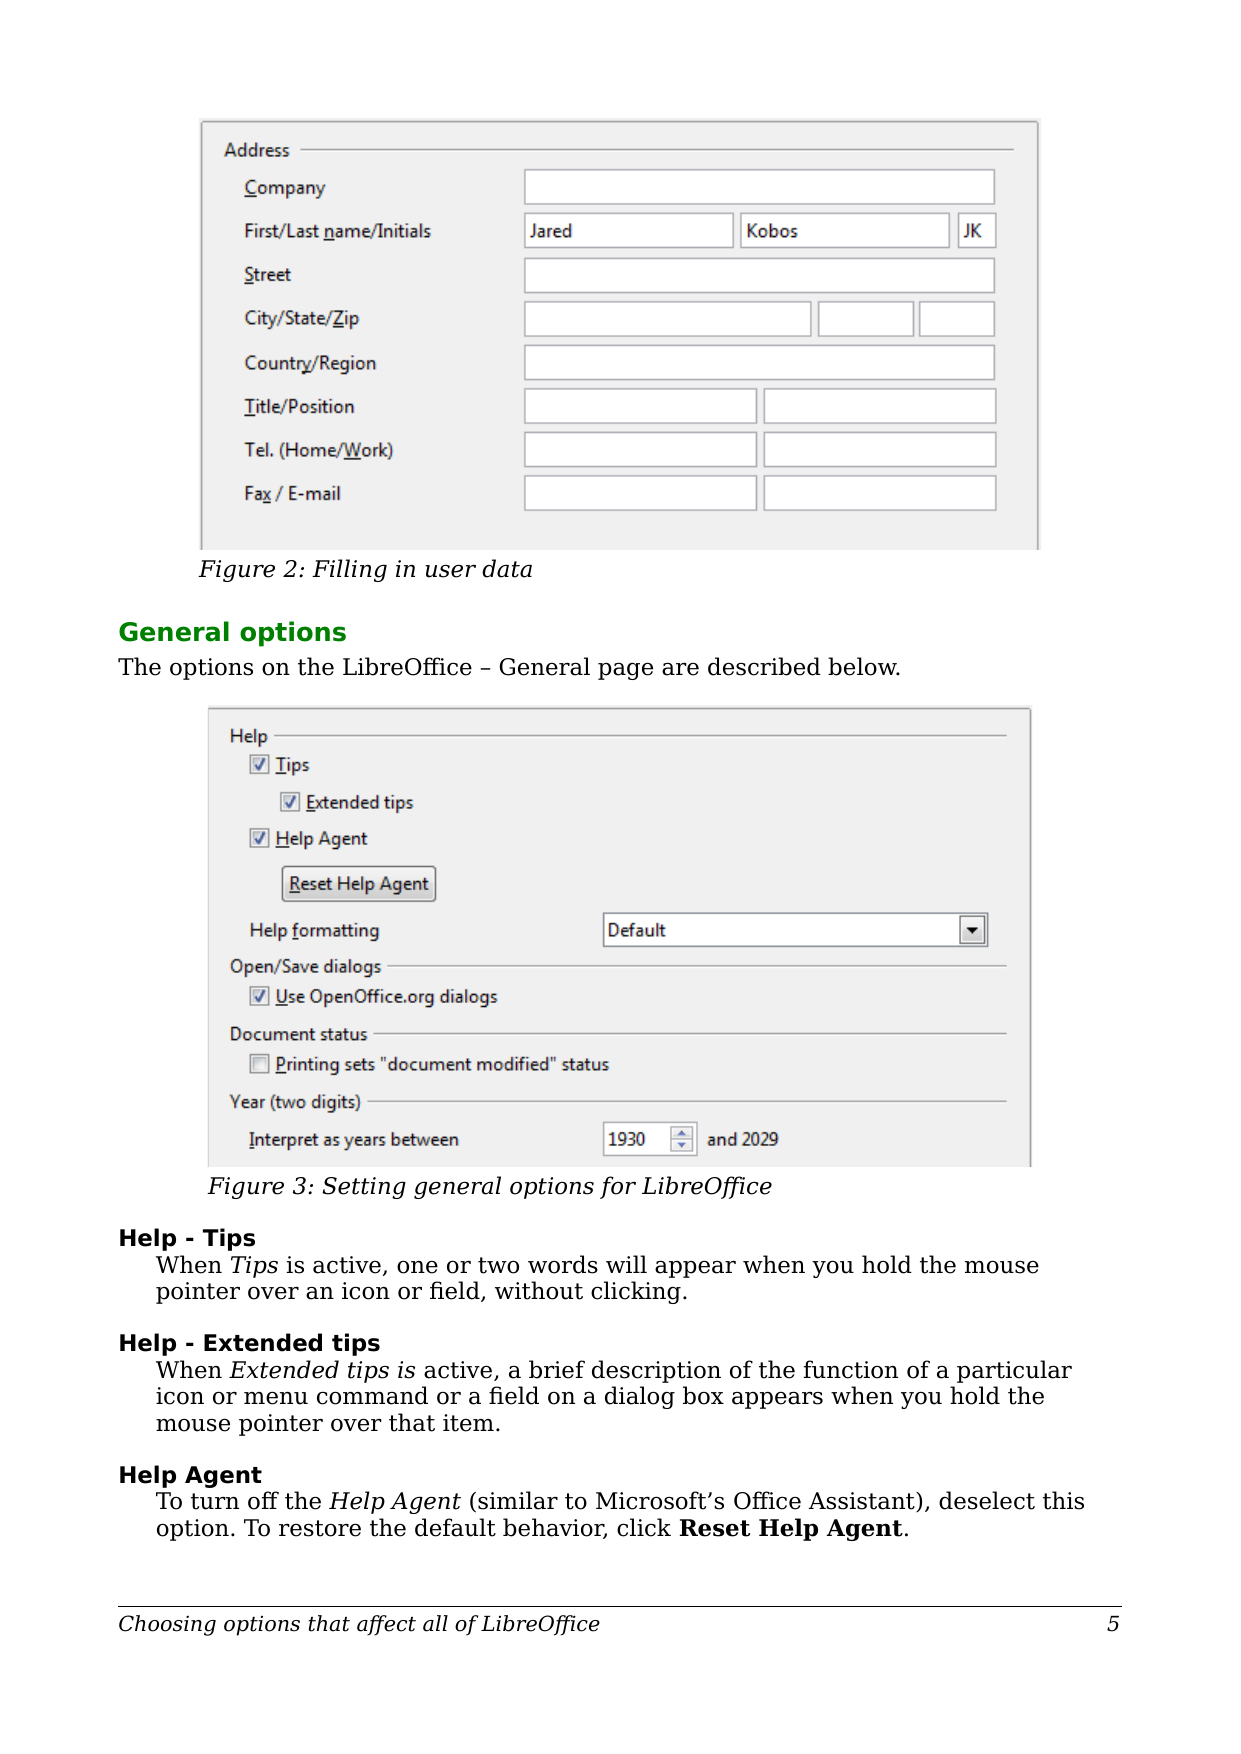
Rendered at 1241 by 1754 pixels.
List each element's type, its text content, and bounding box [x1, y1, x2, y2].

text Help Agent [118, 1462, 1122, 1488]
text Help - Extended tips [118, 1330, 1122, 1357]
picture [198, 118, 1042, 550]
subtitle General options [118, 618, 1122, 648]
text Help - Tips [118, 1225, 1122, 1252]
text When Extended tips is active, a brief description of the function of a particular icon or menu command or a field on a dialog box appears when you hold the mouse pointer over that item. [156, 1357, 1122, 1437]
text To turn off the Help Agent (similar to Microsoft’s Office Assistant), deselect this option. To restore the default behavior, click Reset Help Agent. [156, 1488, 1122, 1542]
text Figure 2: Filling in user data [199, 556, 1041, 582]
text When Tips is active, one or two words will appear when you hold the mouse pointer over an icon or field, without clicking. [156, 1252, 1122, 1305]
picture [207, 705, 1033, 1167]
text The options on the LibreOffice – General page are described below. [118, 654, 1122, 681]
text Figure 3: Setting general options for LibreOffice [208, 1173, 1032, 1200]
